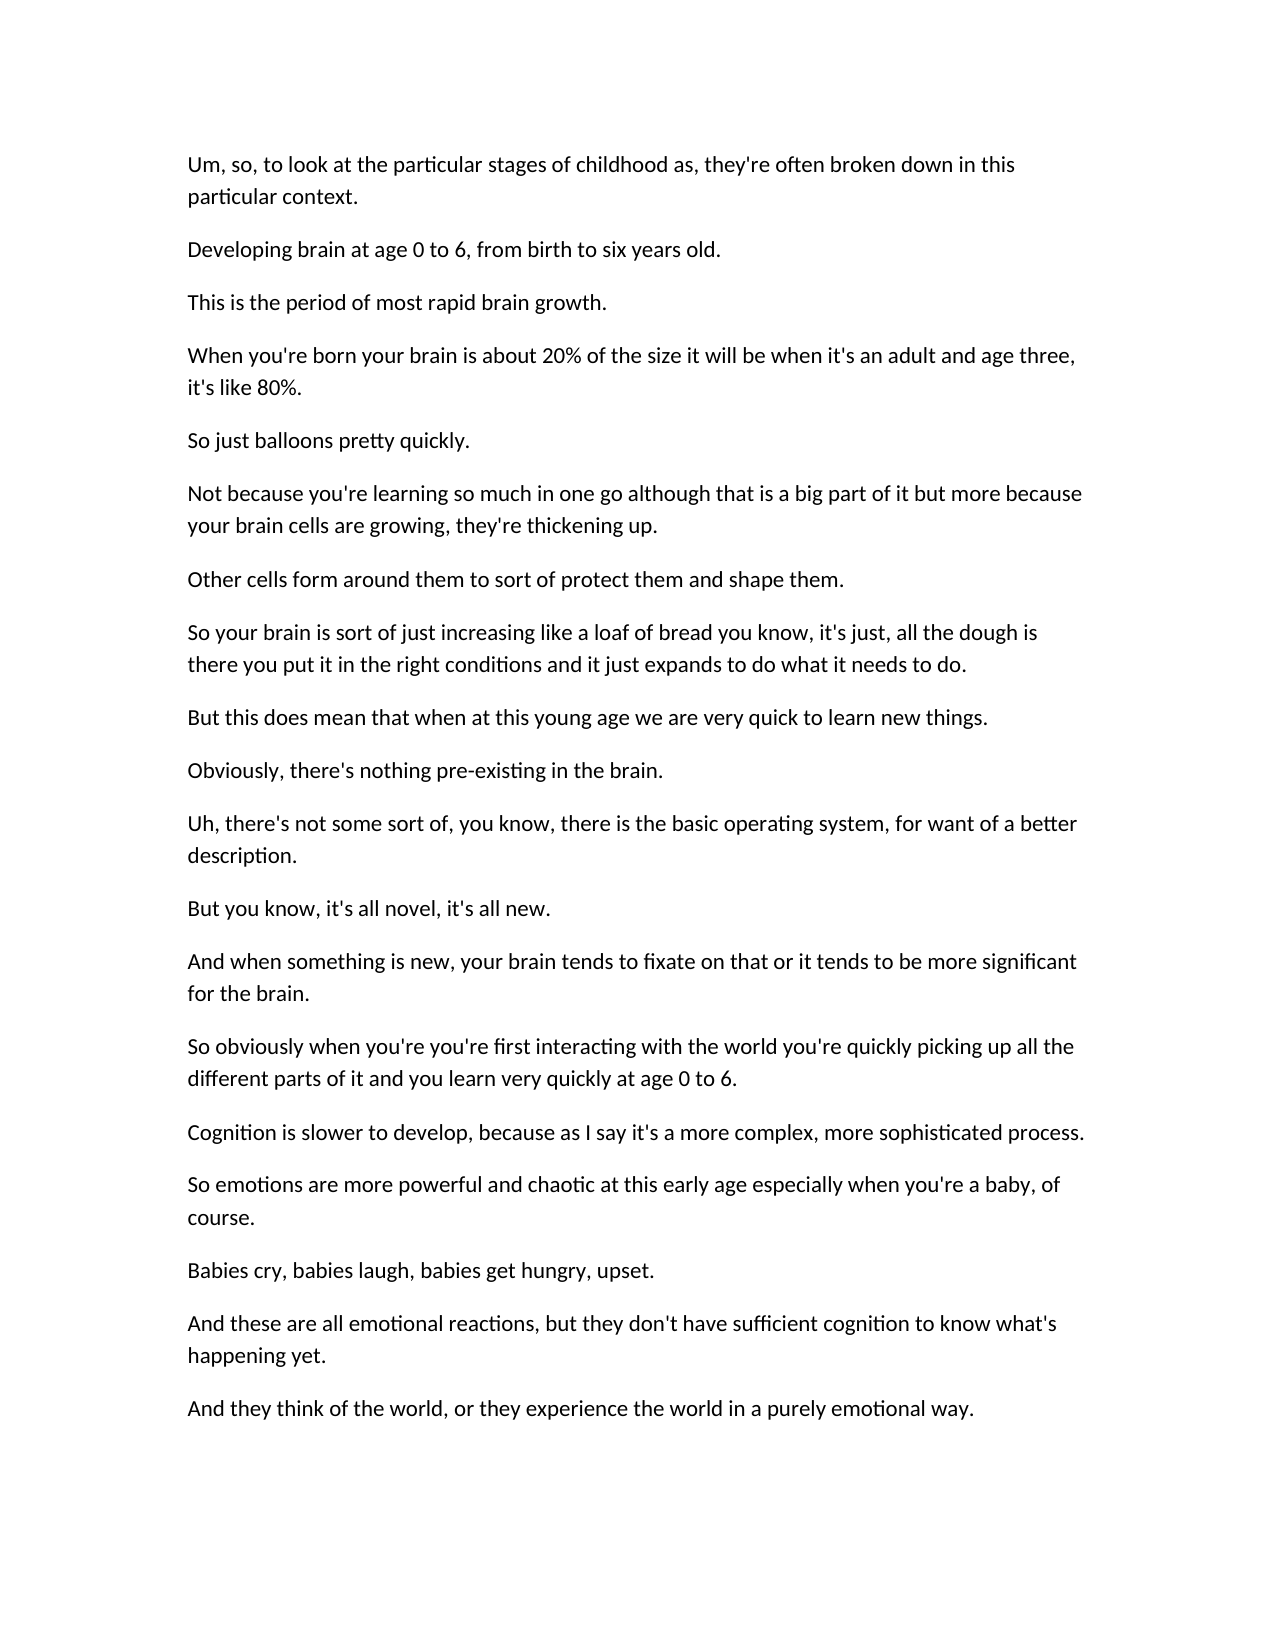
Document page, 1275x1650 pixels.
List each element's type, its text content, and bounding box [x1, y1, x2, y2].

text So obviously when you're you're first interacting with the world you're quickly picking up all the different parts of it and you learn very quickly at age 0 to 6. [187, 1032, 1087, 1093]
text And they think of the world, or they experience the world in a purely emotional way. [187, 1394, 1087, 1422]
text Obviously, there's nothing pre-existing in the brain. [187, 756, 1087, 784]
text So your brain is sort of just increasing like a loaf of bread you know, it's just, all the dough is there you put it in the right conditions and it just expands to do what it needs to do. [187, 618, 1087, 678]
text But this does mean that when at this young age we are very quick to learn new things. [187, 703, 1087, 731]
text And these are all emotional reactions, but they don't have sufficient cognition to know what's happening yet. [187, 1309, 1087, 1369]
text Cognition is slower to develop, because as I say it's a more complex, more sophisticated process. [187, 1118, 1087, 1146]
text Other cells form around them to sort of protect them and shape them. [187, 565, 1087, 593]
text When you're born your brain is about 20% of the size it will be when it's an adult and age three, it's like 80%. [187, 341, 1087, 401]
text So just balloons pretty quickly. [187, 426, 1087, 454]
text Developing brain at age 0 to 6, from birth to six years old. [187, 235, 1087, 263]
text This is the period of most rapid brain growth. [187, 288, 1087, 316]
text And when something is new, your brain tends to fixate on that or it tends to be more significant for the brain. [187, 947, 1087, 1007]
text Um, so, to look at the particular stages of childhood as, they're often broken down in this particular context. [187, 150, 1087, 210]
text So emotions are more powerful and chaotic at this early age especially when you're a baby, of course. [187, 1171, 1087, 1231]
text Uh, there's not some sort of, you know, there is the basic operating system, for want of a better description. [187, 809, 1087, 869]
text But you know, it's all novel, it's all new. [187, 894, 1087, 922]
text Babies cry, babies laugh, babies get hungry, upset. [187, 1256, 1087, 1284]
text Not because you're learning so much in one go although that is a big part of it but more because your brain cells are growing, they're thickening up. [187, 479, 1087, 540]
